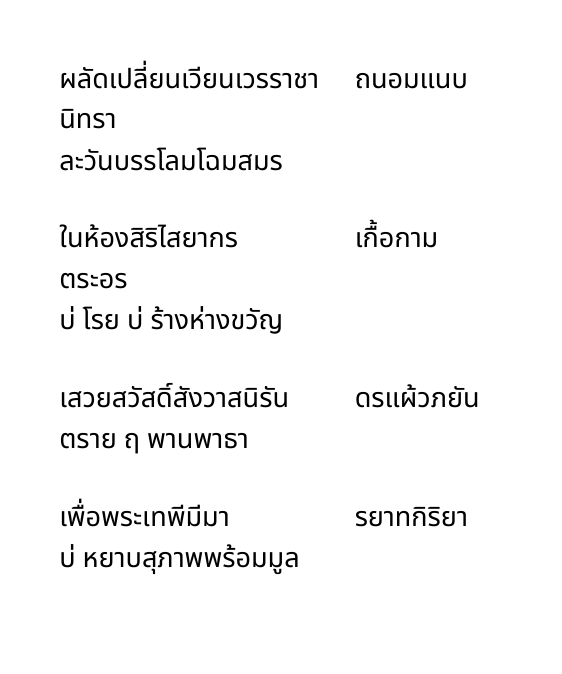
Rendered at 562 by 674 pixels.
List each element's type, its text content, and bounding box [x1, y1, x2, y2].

text ผลัดเปลี่ยนเวียนเวรราชา ถนอมแนบนิทรา [59, 59, 502, 141]
text ตราย ฤ พานพาธา [59, 420, 502, 461]
text บ่ โรย บ่ ร้างห่างขวัญ [59, 301, 502, 342]
text ในห้องสิริไสยากร เกื้อกามตระอร [59, 219, 502, 301]
text บ่ หยาบสุภาพพร้อมมูล [59, 539, 502, 580]
text เพื่อพระเทพีมีมา รยาทกิริยา [59, 498, 502, 539]
text ละวันบรรโลมโฉมสมร [59, 141, 502, 182]
text เสวยสวัสดิ์สังวาสนิรัน ดรแผ้วภยัน [59, 379, 502, 420]
